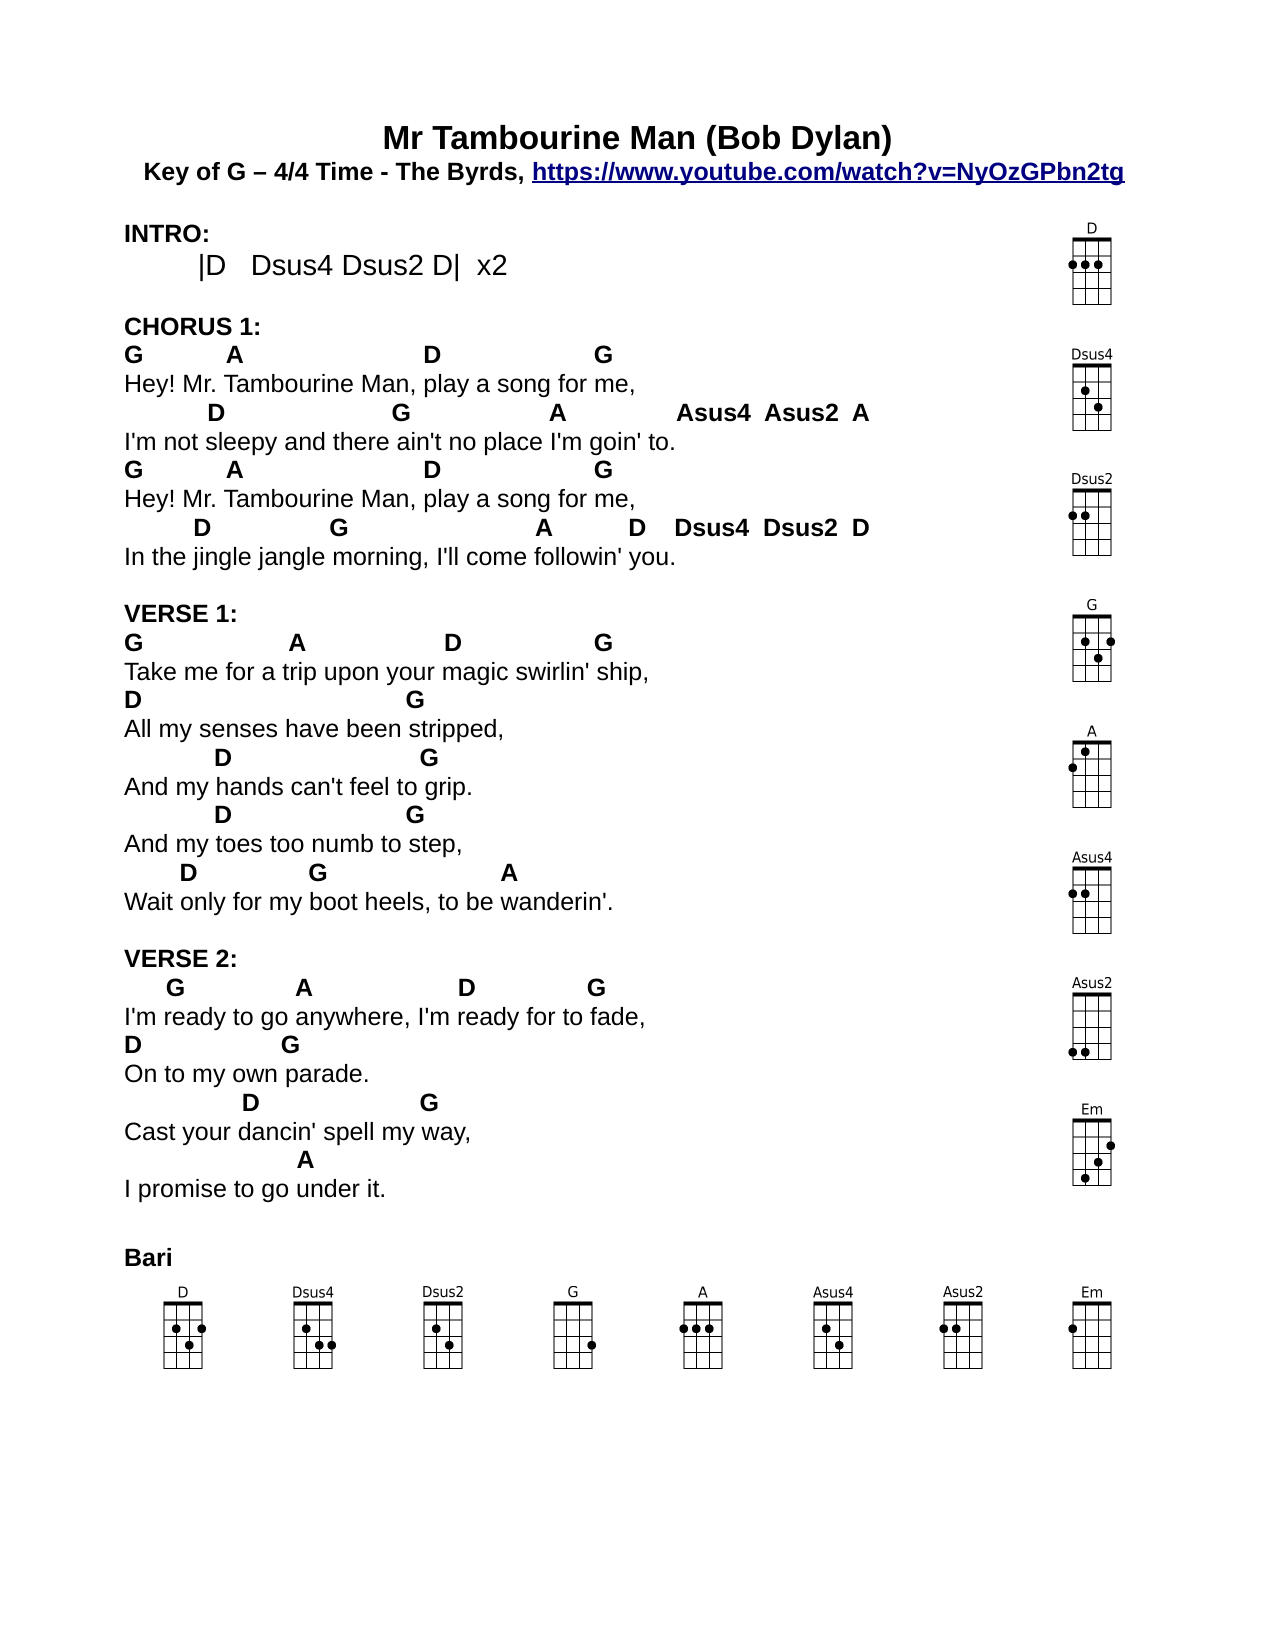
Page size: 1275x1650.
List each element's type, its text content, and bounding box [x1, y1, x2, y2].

table_cell [1028, 717, 1157, 843]
table_cell [768, 1278, 897, 1417]
picture [665, 1283, 740, 1384]
table_cell [1028, 465, 1157, 591]
table_cell [1028, 843, 1157, 969]
picture [1054, 848, 1130, 949]
table_header INTRO: |D Dsus4 Dsus2 D| x2 CHORUS 1: G A D G Hey! Mr. Tambourine Man, play a song for me, D G A Asus4 Asus2 A I'm not sleepy and there ain't no place I'm goin' to. G A D G Hey! Mr. Tambourine Man, play a song for me, D G A D Dsus4 Dsus2 D In the jingle jangle morning, I'll come followin' you. VERSE 1: G A D G Take me for a trip upon your magic swirlin' ship, D G All my senses have been stripped, D G And my hands can't feel to grip. D G And my toes too numb to step, D G A Wait only for my boot heels, to be wanderin'. VERSE 2: G A D G I'm ready to go anywhere, I'm ready for to fade, D G On to my own parade. D G Cast your dancin' spell my way, A I promise to go under it. [118, 214, 1027, 1237]
picture [1054, 345, 1130, 446]
table_cell [898, 1278, 1027, 1417]
table_cell [1028, 1238, 1157, 1278]
table_cell Bari [118, 1238, 1027, 1278]
table_cell [638, 1278, 768, 1417]
picture [1054, 596, 1130, 697]
picture [145, 1283, 221, 1384]
picture [1054, 1100, 1130, 1201]
table_cell [248, 1278, 378, 1417]
table_cell [1028, 969, 1157, 1094]
text Key of G – 4/4 Time - The Byrds, https://www.youtube.com/watch?v=NyOzGPbn2tg [118, 157, 1157, 185]
table_cell [508, 1278, 638, 1417]
picture [795, 1283, 871, 1384]
picture [1054, 219, 1130, 320]
table_cell [1028, 591, 1157, 717]
table_cell [378, 1278, 508, 1417]
table_cell [1028, 1095, 1157, 1237]
picture [275, 1283, 351, 1384]
picture [1054, 974, 1130, 1075]
table_cell [1028, 1278, 1157, 1417]
picture [1054, 471, 1130, 571]
picture [1054, 722, 1130, 823]
picture [405, 1283, 481, 1384]
picture [925, 1283, 1001, 1384]
table_cell [1028, 340, 1157, 465]
table_cell [118, 1278, 248, 1417]
table_header [1028, 214, 1157, 339]
picture [1054, 1283, 1130, 1384]
text Mr Tambourine Man (Bob Dylan) [118, 118, 1157, 157]
picture [535, 1283, 611, 1384]
